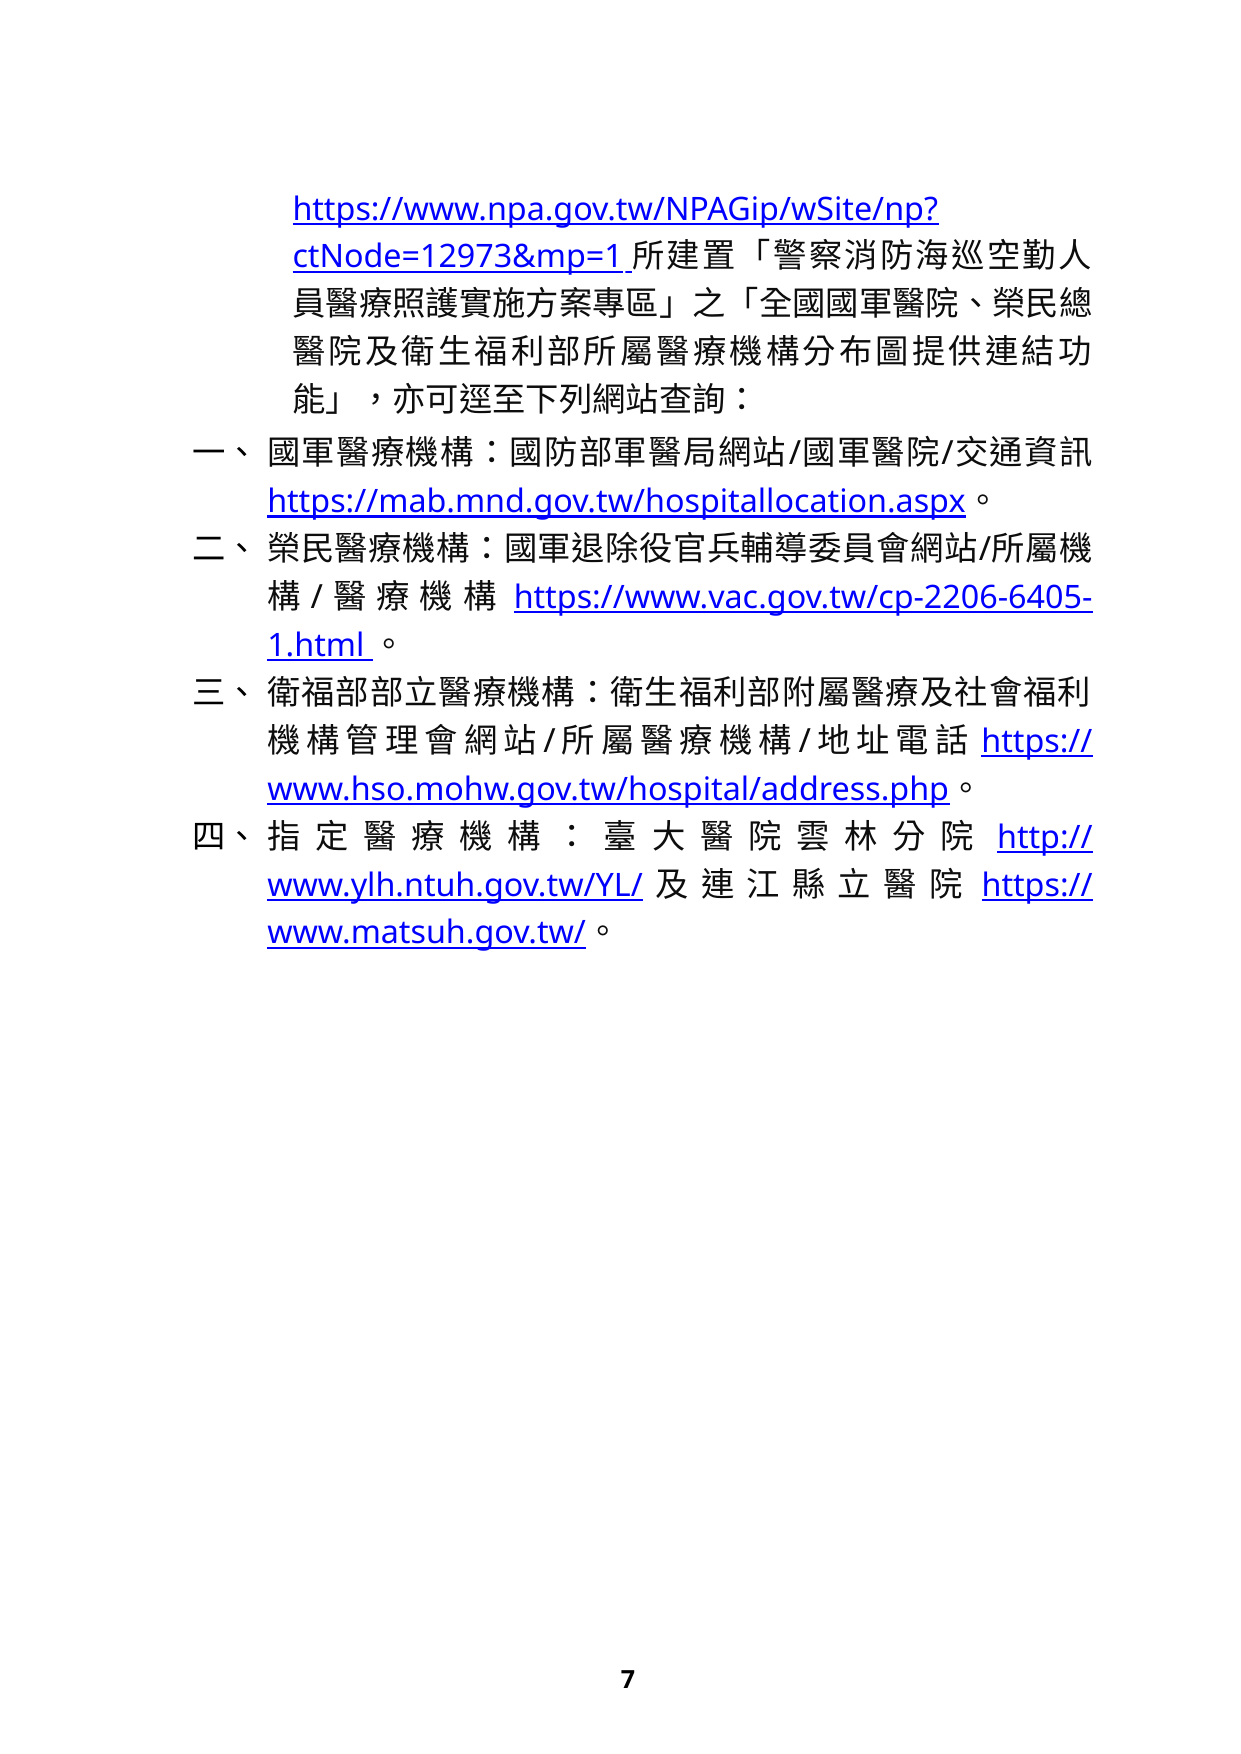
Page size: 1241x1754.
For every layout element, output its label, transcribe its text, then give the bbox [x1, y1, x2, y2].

list 榮民醫療機構：國軍退除役官兵輔導委員會網站/所屬機構/醫療機構https://www.vac.gov.tw/cp-2206-6405-1.html 。 [192, 522, 1093, 666]
list 衛福部部立醫療機構：衛生福利部附屬醫療及社會福利機構管理會網站/所屬醫療機構/地址電話https://www.hso.mohw.gov.tw/hospital/address.php。 [192, 666, 1093, 810]
text https://www.npa.gov.tw/NPAGip/wSite/np?ctNode=12973&mp=1所建置「警察消防海巡空勤人員醫療照護實施方案專區」之「全國國軍醫院、榮民總醫院及衛生福利部所屬醫療機構分布圖提供連結功能」，亦可逕至下列網站查詢： [189, 182, 1093, 421]
list 國軍醫療機構：國防部軍醫局網站/國軍醫院/交通資訊https://mab.mnd.gov.tw/hospitallocation.aspx。 [192, 426, 1093, 522]
list 指定醫療機構：臺大醫院雲林分院http://www.ylh.ntuh.gov.tw/YL/及連江縣立醫院https://www.matsuh.gov.tw/。 [192, 810, 1093, 953]
